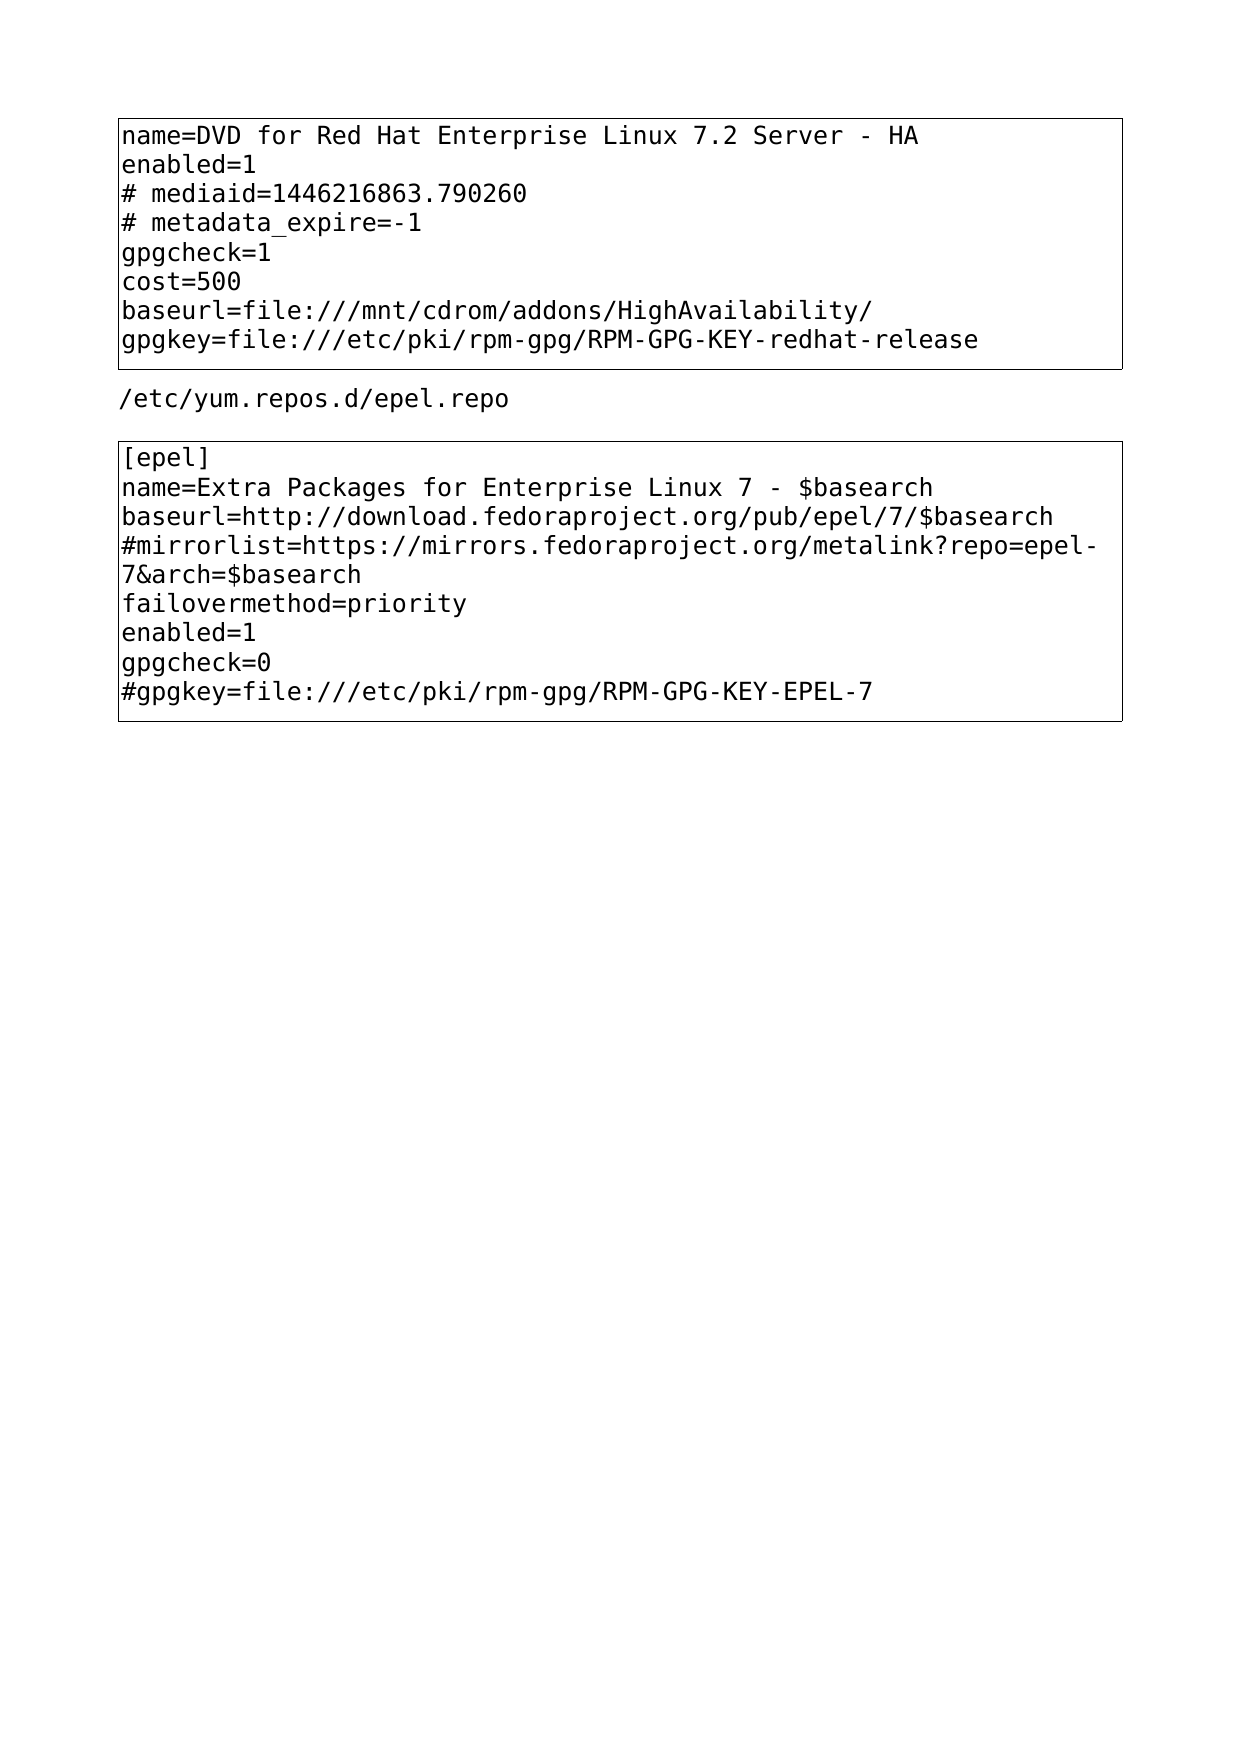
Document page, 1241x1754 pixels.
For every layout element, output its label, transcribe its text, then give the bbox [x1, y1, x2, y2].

table_header [epel] name=Extra Packages for Enterprise Linux 7 - $basearch baseurl=http://download.fedoraproject.org/pub/epel/7/$basearch #mirrorlist=https://mirrors.fedoraproject.org/metalink?repo=epel-7&arch=$basearch failovermethod=priority enabled=1 gpgcheck=0 #gpgkey=file:///etc/pki/rpm-gpg/RPM-GPG-KEY-EPEL-7 [119, 442, 1122, 721]
text /etc/yum.repos.d/epel.repo [118, 384, 1122, 413]
table_header name=DVD for Red Hat Enterprise Linux 7.2 Server - HA enabled=1 # mediaid=1446216863.790260 # metadata_expire=-1 gpgcheck=1 cost=500 baseurl=file:///mnt/cdrom/addons/HighAvailability/ gpgkey=file:///etc/pki/rpm-gpg/RPM-GPG-KEY-redhat-release [119, 119, 1122, 369]
